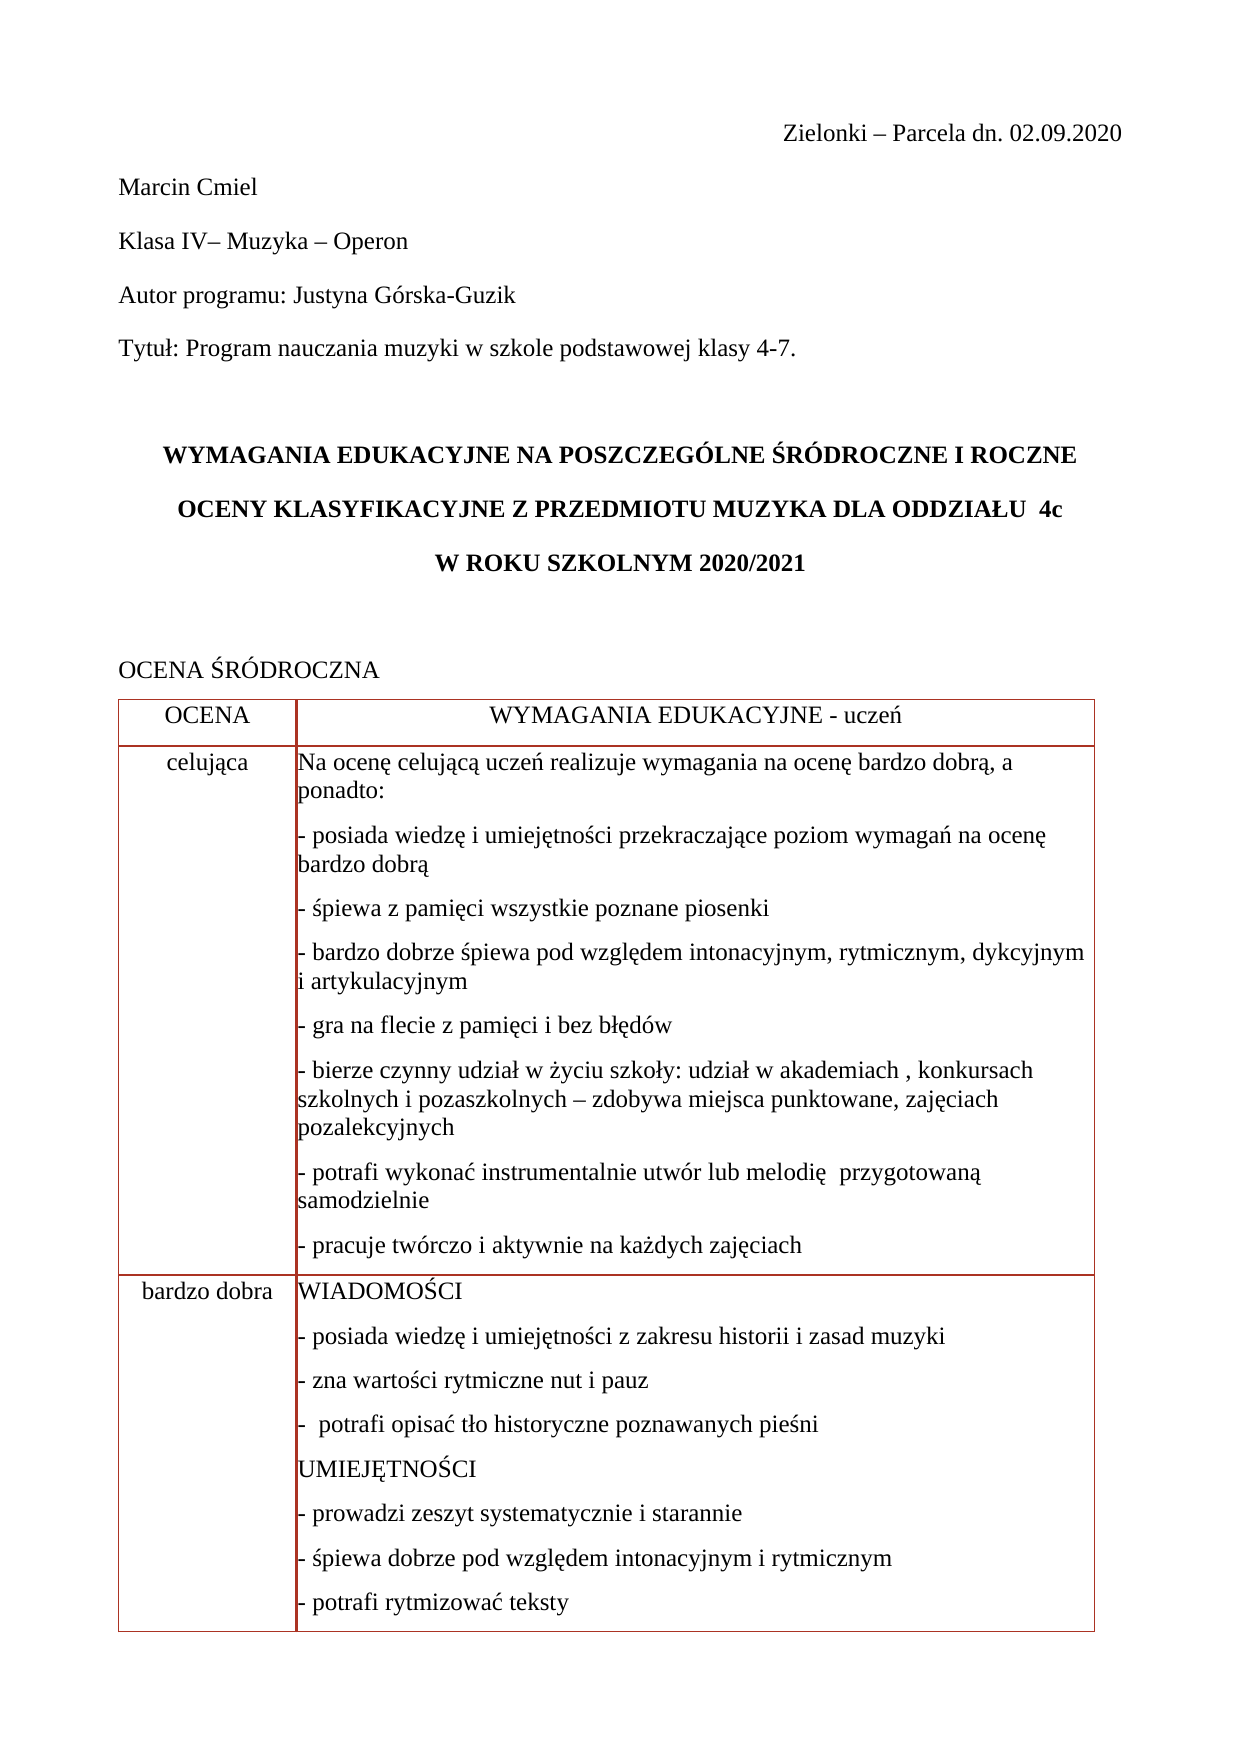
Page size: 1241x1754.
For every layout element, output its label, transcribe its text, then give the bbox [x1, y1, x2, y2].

text Autor programu: Justyna Górska-Guzik [118, 280, 1122, 308]
text Zielonki – Parcela dn. 02.09.2020 [118, 118, 1122, 147]
text OCENA ŚRÓDROCZNA [118, 655, 1122, 684]
text Tytuł: Program nauczania muzyki w szkole podstawowej klasy 4-7. [118, 333, 1122, 362]
table_header OCENA [119, 700, 295, 745]
table_cell WIADOMOŚCI - posiada wiedzę i umiejętności z zakresu historii i zasad muzyki - zna wartości rytmiczne nut i pauz - potrafi opisać tło historyczne poznawanych pieśni UMIEJĘTNOŚCI - prowadzi zeszyt systematycznie i starannie - śpiewa dobrze pod względem intonacyjnym i rytmicznym - potrafi rytmizować teksty [298, 1276, 1094, 1631]
text Klasa IV– Muzyka – Operon [118, 226, 1122, 254]
text OCENY KLASYFIKACYJNE Z PRZEDMIOTU MUZYKA DLA ODDZIAŁU 4c [118, 494, 1122, 523]
text Marcin Cmiel [118, 172, 1122, 201]
table_header WYMAGANIA EDUKACYJNE - uczeń [298, 700, 1094, 745]
text W ROKU SZKOLNYM 2020/2021 [118, 548, 1122, 577]
text WYMAGANIA EDUKACYJNE NA POSZCZEGÓLNE ŚRÓDROCZNE I ROCZNE [118, 440, 1122, 469]
table_cell celująca [119, 747, 295, 1274]
table_cell bardzo dobra [119, 1276, 295, 1631]
table_cell Na ocenę celującą uczeń realizuje wymagania na ocenę bardzo dobrą, a ponadto: - posiada wiedzę i umiejętności przekraczające poziom wymagań na ocenę bardzo dobrą - śpiewa z pamięci wszystkie poznane piosenki - bardzo dobrze śpiewa pod względem intonacyjnym, rytmicznym, dykcyjnym i artykulacyjnym - gra na flecie z pamięci i bez błędów - bierze czynny udział w życiu szkoły: udział w akademiach , konkursach szkolnych i pozaszkolnych – zdobywa miejsca punktowane, zajęciach pozalekcyjnych - potrafi wykonać instrumentalnie utwór lub melodię przygotowaną samodzielnie - pracuje twórczo i aktywnie na każdych zajęciach [298, 747, 1094, 1274]
